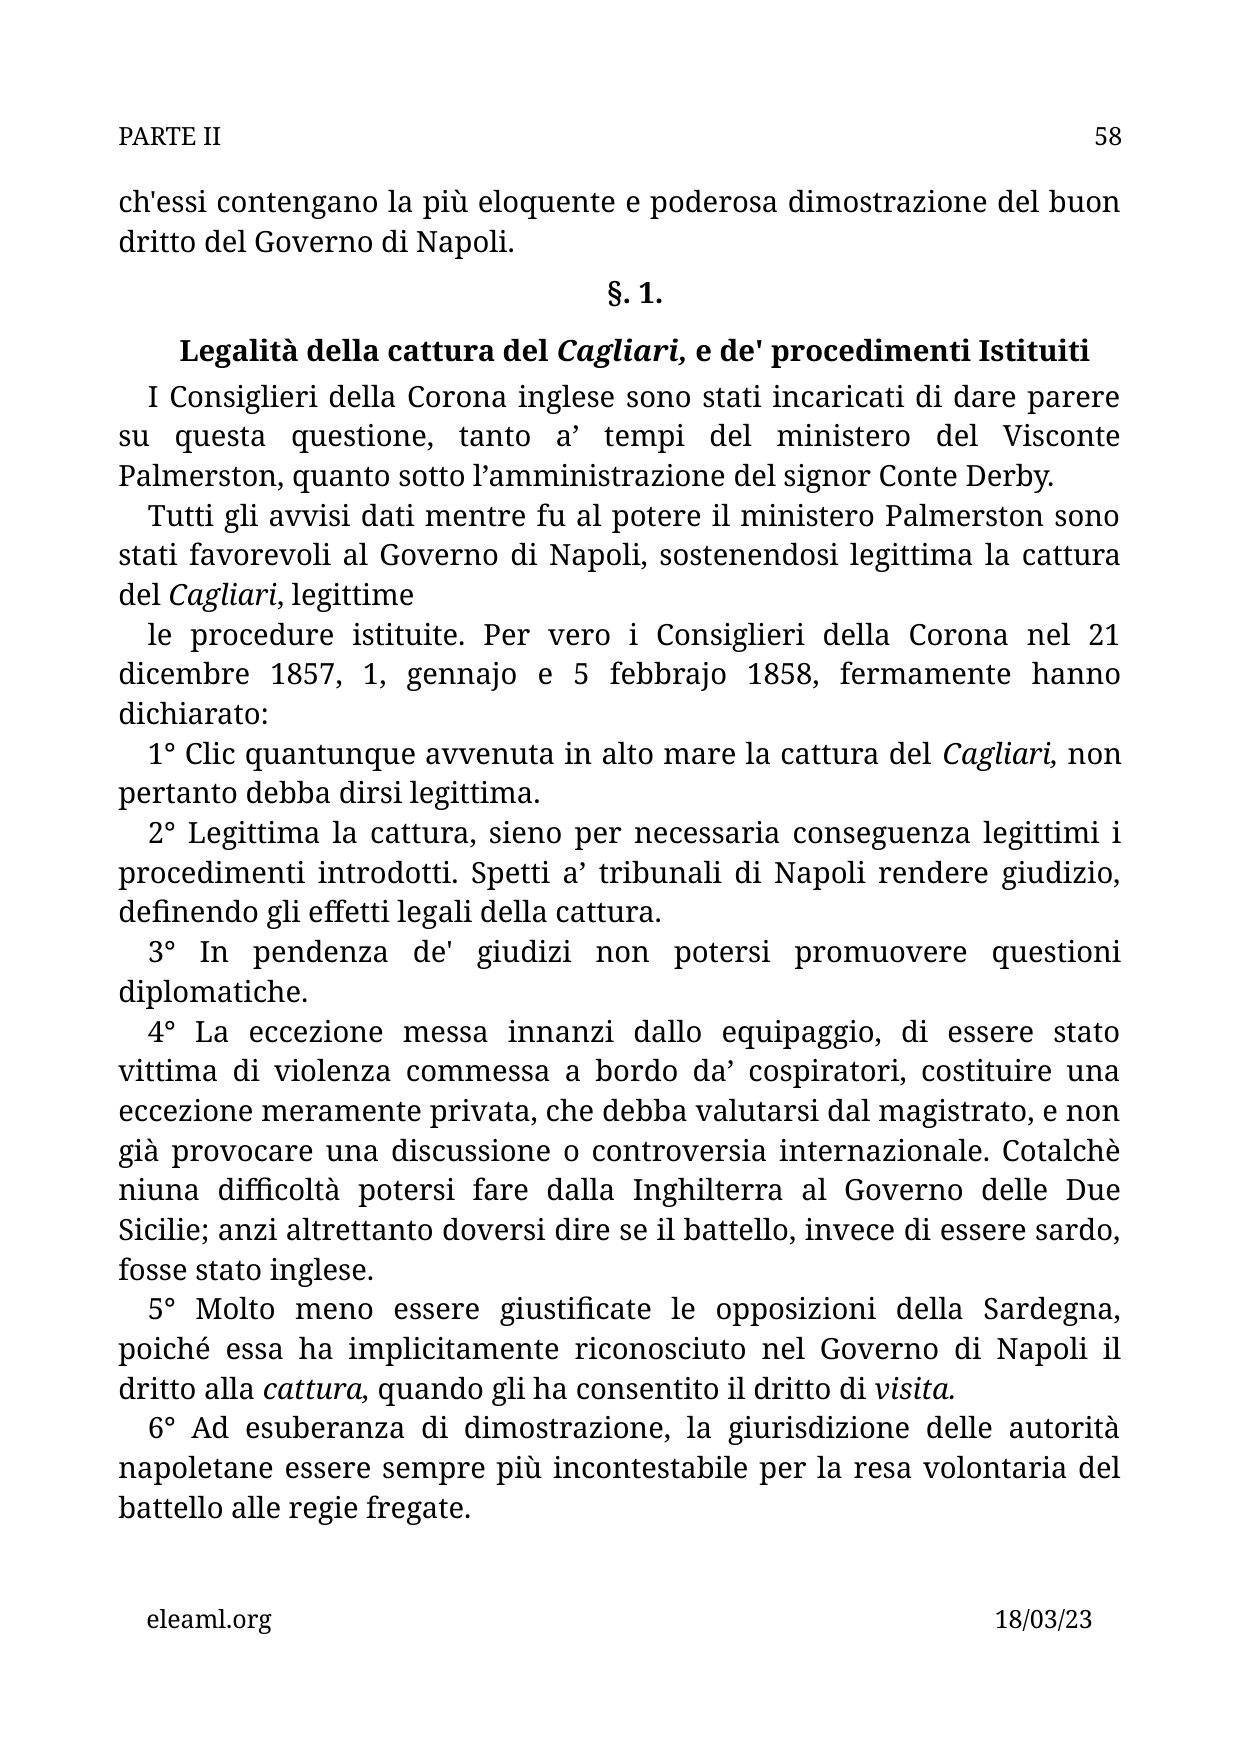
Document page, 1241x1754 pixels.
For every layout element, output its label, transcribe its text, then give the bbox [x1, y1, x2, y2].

text 3° In pendenza de' giudizi non potersi promuovere questioni diplomatiche. [118, 931, 1122, 1011]
text Tutti gli avvisi dati mentre fu al potere il ministero Palmerston sono stati favorevoli al Governo di Napoli, sostenendosi legittima la cattura del Cagliari, legittime [118, 495, 1122, 614]
text le procedure istituite. Per vero i Consiglieri della Corona nel 21 dicembre 1857, 1, gennajo e 5 febbrajo 1858, fermamente hanno dichiarato: [118, 614, 1122, 733]
text 2° Legittima la cattura, sieno per necessaria conseguenza legittimi i procedimenti introdotti. Spetti a’ tribunali di Napoli rendere giudizio, definendo gli effetti legali della cattura. [118, 812, 1122, 931]
text 6° Ad esuberanza di dimostrazione, la giurisdizione delle autorità napoletane essere sempre più incontestabile per la resa volontaria del battello alle regie fregate. [118, 1408, 1122, 1527]
text 4° La eccezione messa innanzi dallo equipaggio, di essere stato vittima di violenza commessa a bordo da’ cospiratori, costituire una eccezione meramente privata, che debba valutarsi dal magistrato, e non già provocare una discussione o controversia internazionale. Cotalchè niuna difficoltà potersi fare dalla Inghilterra al Governo delle Due Sicilie; anzi altrettanto doversi dire se il battello, invece di essere sardo, fosse stato inglese. [118, 1011, 1122, 1289]
text 1° Clic quantunque avvenuta in alto mare la cattura del Cagliari, non pertanto debba dirsi legittima. [118, 733, 1122, 812]
subtitle §. 1. [118, 273, 1122, 312]
text ch'essi contengano la più eloquente e poderosa dimostrazione del buon dritto del Governo di Napoli. [118, 182, 1122, 261]
subtitle Legalità della cattura del Cagliari, e de' procedimenti Istituiti [118, 330, 1122, 370]
text 5° Molto meno essere giustificate le opposizioni della Sardegna, poiché essa ha implicitamente riconosciuto nel Governo di Napoli il dritto alla cattura, quando gli ha consentito il dritto di visita. [118, 1289, 1122, 1408]
text I Consiglieri della Corona inglese sono stati incaricati di dare parere su questa questione, tanto a’ tempi del ministero del Visconte Palmerston, quanto sotto l’amministrazione del signor Conte Derby. [118, 376, 1122, 495]
